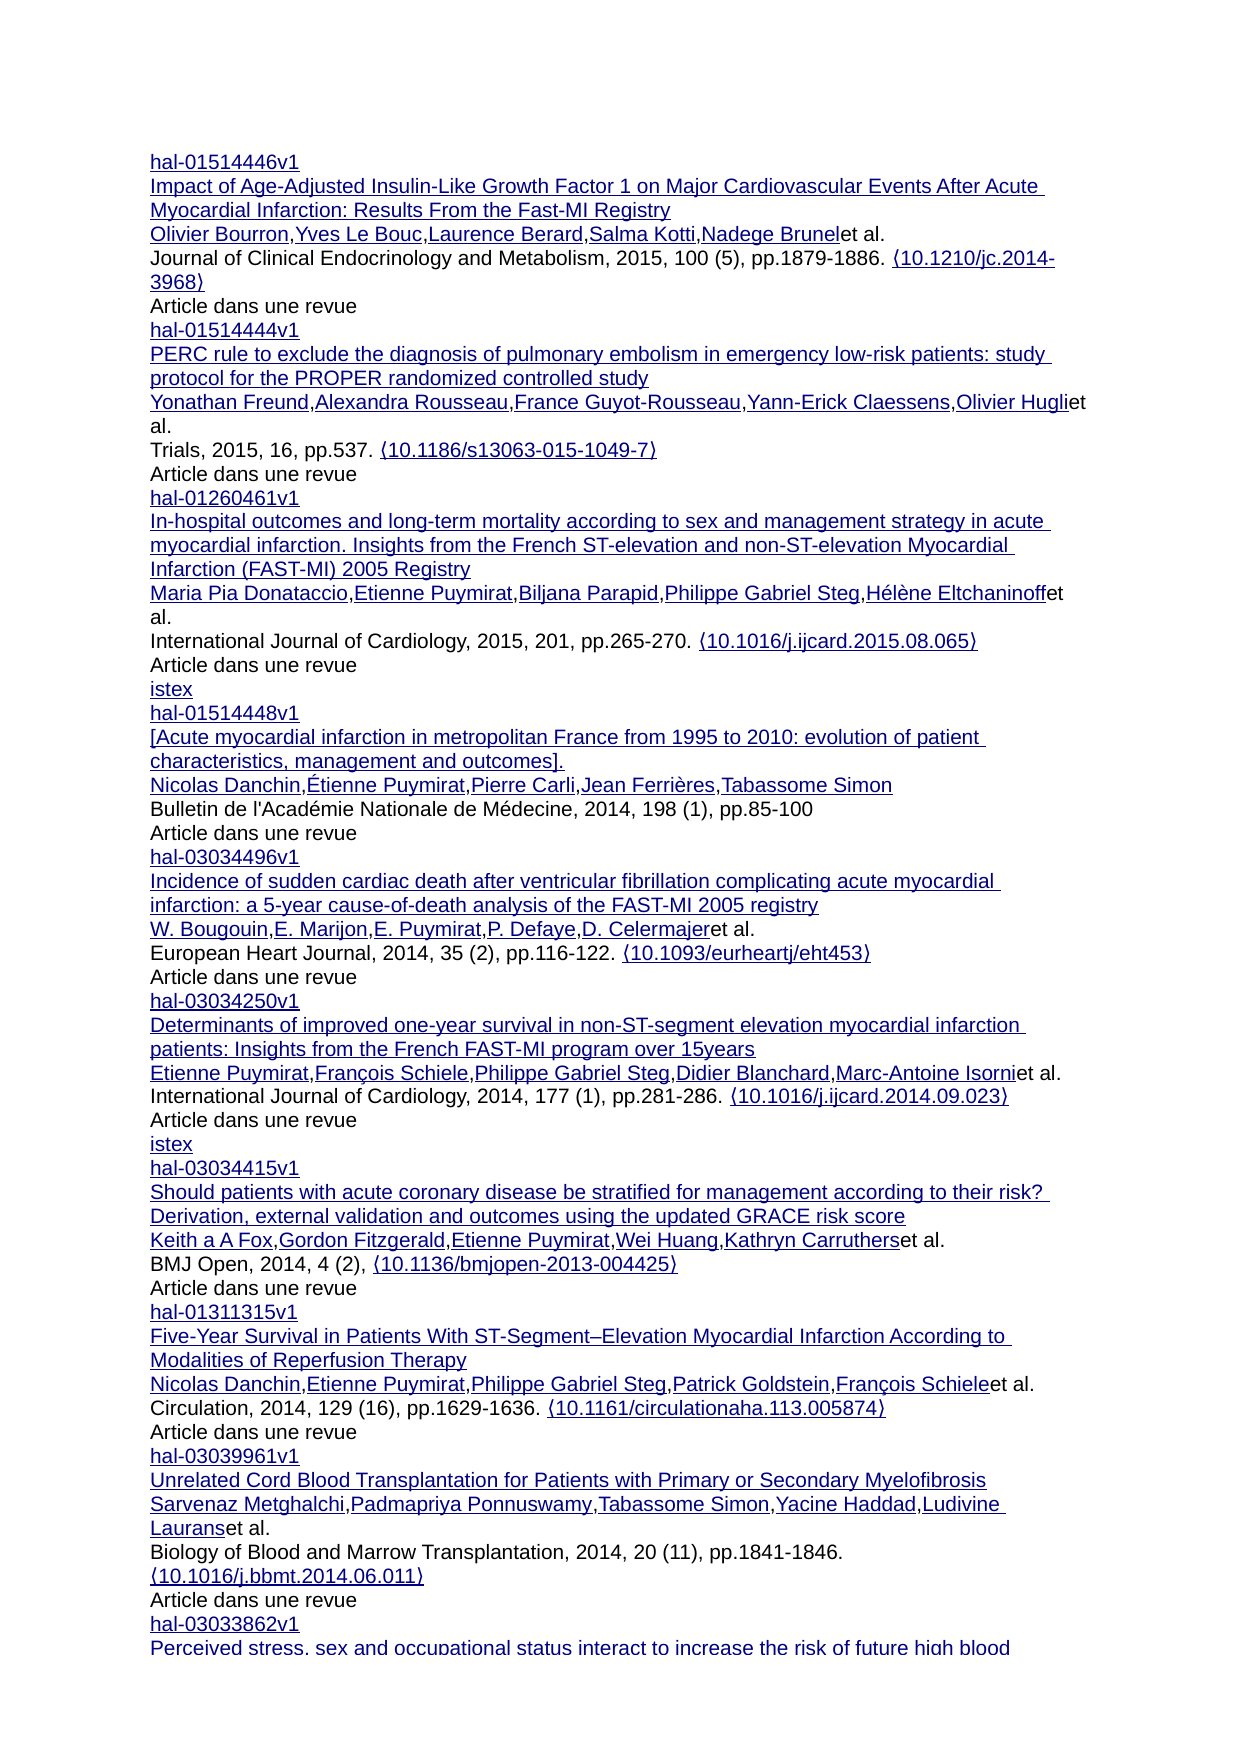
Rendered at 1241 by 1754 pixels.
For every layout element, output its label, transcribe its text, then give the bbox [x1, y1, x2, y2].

table_cell Perceived stress, sex and occupational status interact to increase the risk of future high blood [150, 1635, 1090, 1655]
table_cell Five-Year Survival in Patients With ST-Segment–Elevation Myocardial Infarction According to Modalities of Reperfusion Therapy Nicolas Danchin,Etienne Puymirat,Philippe Gabriel Steg,Patrick Goldstein,François Schieleet al. Circulation, 2014, 129 (16), pp.1629-1636. ⟨10.1161/circulationaha.113.005874⟩ Article dans une revue hal-03039961v1 [150, 1324, 1090, 1468]
table_cell [Acute myocardial infarction in metropolitan France from 1995 to 2010: evolution of patient characteristics, management and outcomes]. Nicolas Danchin,Étienne Puymirat,Pierre Carli,Jean Ferrières,Tabassome Simon Bulletin de l'Académie Nationale de Médecine, 2014, 198 (1), pp.85-100 Article dans une revue hal-03034496v1 [150, 725, 1090, 869]
table_cell hal-01514446v1 [150, 150, 1090, 174]
table_cell Determinants of improved one-year survival in non-ST-segment elevation myocardial infarction patients: Insights from the French FAST-MI program over 15years Etienne Puymirat,François Schiele,Philippe Gabriel Steg,Didier Blanchard,Marc-Antoine Isorniet al. International Journal of Cardiology, 2014, 177 (1), pp.281-286. ⟨10.1016/j.ijcard.2014.09.023⟩ Article dans une revue istex hal-03034415v1 [150, 1013, 1090, 1180]
table_cell PERC rule to exclude the diagnosis of pulmonary embolism in emergency low-risk patients: study protocol for the PROPER randomized controlled study Yonathan Freund,Alexandra Rousseau,France Guyot-Rousseau,Yann-Erick Claessens,Olivier Hugliet al. Trials, 2015, 16, pp.537. ⟨10.1186/s13063-015-1049-7⟩ Article dans une revue hal-01260461v1 [150, 342, 1090, 509]
table_cell Should patients with acute coronary disease be stratified for management according to their risk? Derivation, external validation and outcomes using the updated GRACE risk score Keith a A Fox,Gordon Fitzgerald,Etienne Puymirat,Wei Huang,Kathryn Carrutherset al. BMJ Open, 2014, 4 (2), ⟨10.1136/bmjopen-2013-004425⟩ Article dans une revue hal-01311315v1 [150, 1180, 1090, 1324]
table_cell Incidence of sudden cardiac death after ventricular fibrillation complicating acute myocardial infarction: a 5-year cause-of-death analysis of the FAST-MI 2005 registry W. Bougouin,E. Marijon,E. Puymirat,P. Defaye,D. Celermajeret al. European Heart Journal, 2014, 35 (2), pp.116-122. ⟨10.1093/eurheartj/eht453⟩ Article dans une revue hal-03034250v1 [150, 869, 1090, 1012]
table_cell Unrelated Cord Blood Transplantation for Patients with Primary or Secondary Myelofibrosis Sarvenaz Metghalchi,Padmapriya Ponnuswamy,Tabassome Simon,Yacine Haddad,Ludivine Lauranset al. Biology of Blood and Marrow Transplantation, 2014, 20 (11), pp.1841-1846. ⟨10.1016/j.bbmt.2014.06.011⟩ Article dans une revue hal-03033862v1 [150, 1468, 1090, 1635]
table_cell Impact of Age-Adjusted Insulin-Like Growth Factor 1 on Major Cardiovascular Events After Acute Myocardial Infarction: Results From the Fast-MI Registry Olivier Bourron,Yves Le Bouc,Laurence Berard,Salma Kotti,Nadege Brunelet al. Journal of Clinical Endocrinology and Metabolism, 2015, 100 (5), pp.1879-1886. ⟨10.1210/jc.2014-3968⟩ Article dans une revue hal-01514444v1 [150, 174, 1090, 342]
table_cell In-hospital outcomes and long-term mortality according to sex and management strategy in acute myocardial infarction. Insights from the French ST-elevation and non-ST-elevation Myocardial Infarction (FAST-MI) 2005 Registry Maria Pia Donataccio,Etienne Puymirat,Biljana Parapid,Philippe Gabriel Steg,Hélène Eltchaninoffet al. International Journal of Cardiology, 2015, 201, pp.265-270. ⟨10.1016/j.ijcard.2015.08.065⟩ Article dans une revue istex hal-01514448v1 [150, 509, 1090, 725]
